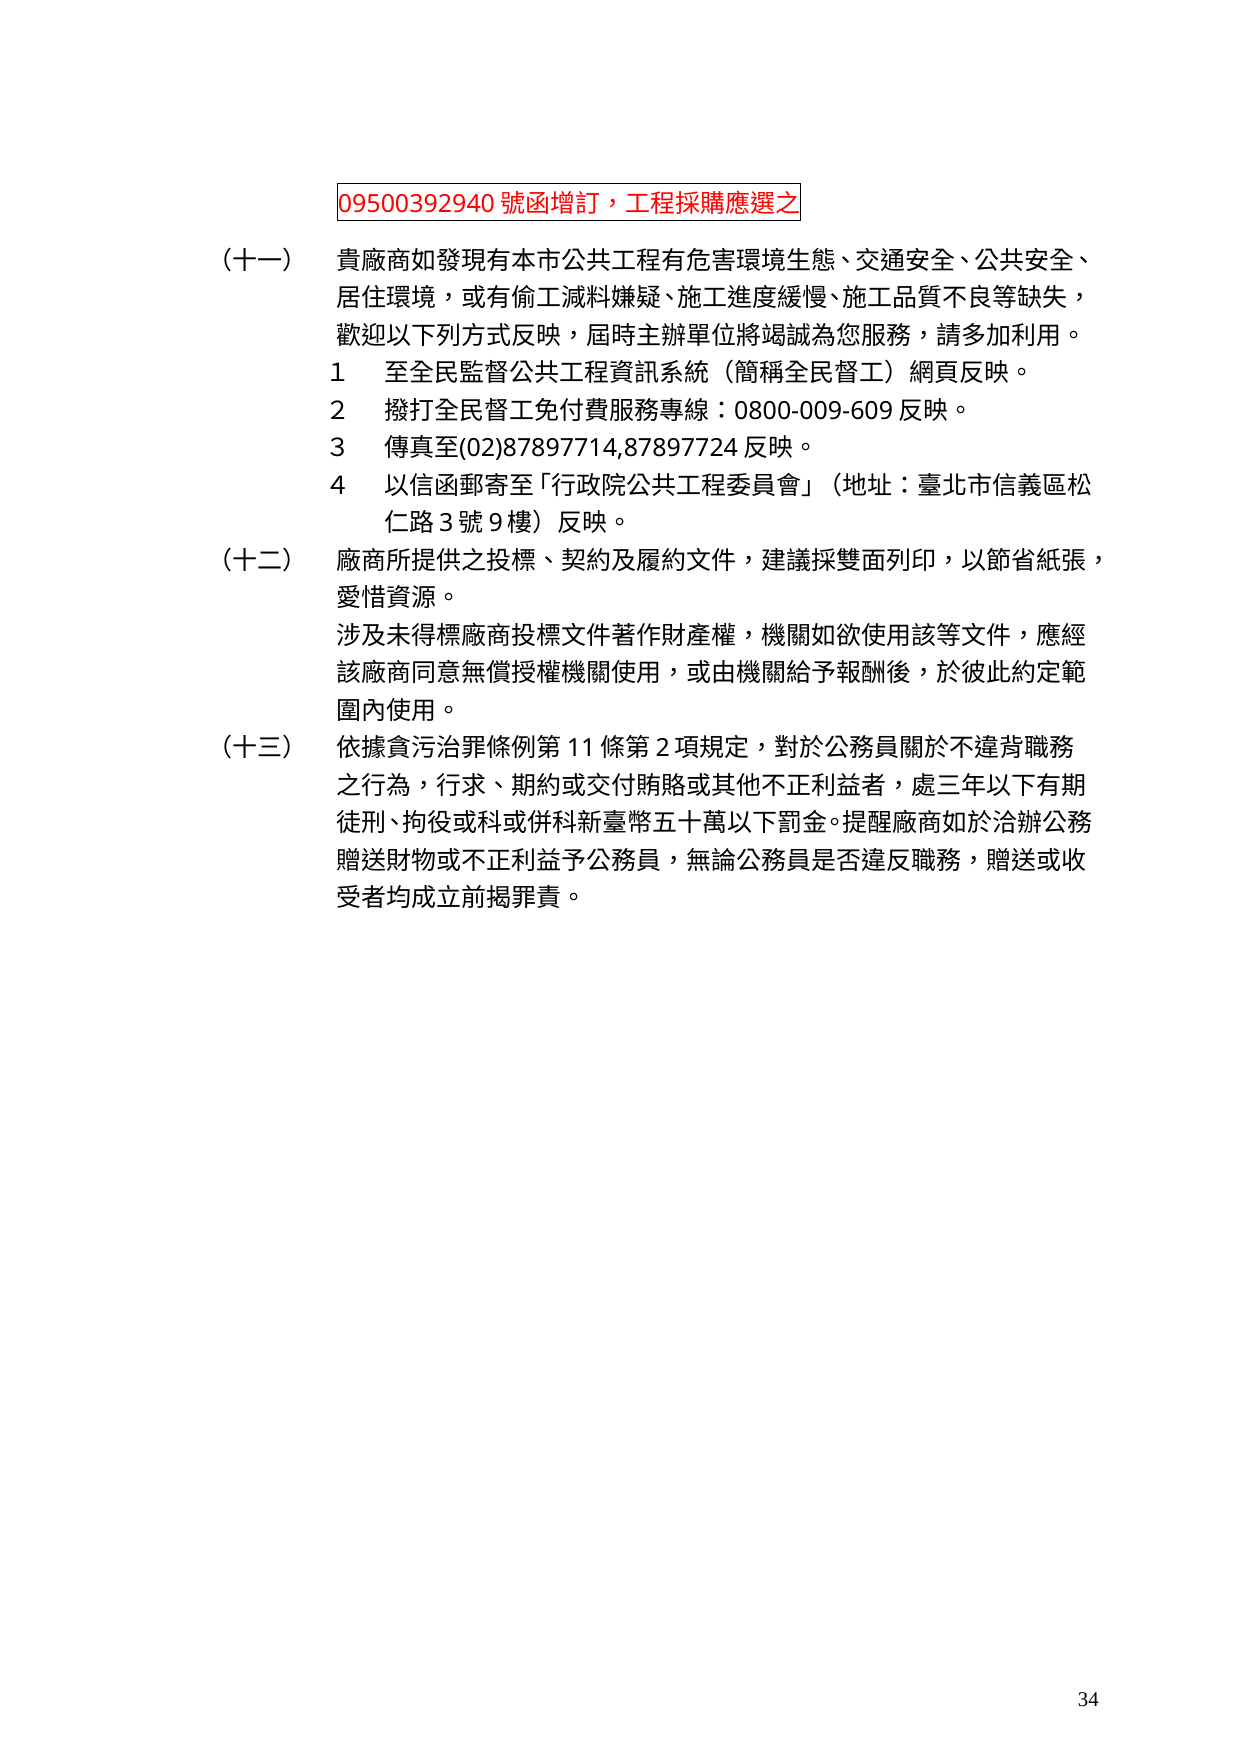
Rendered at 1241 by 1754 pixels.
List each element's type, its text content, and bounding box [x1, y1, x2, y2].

subtitle 傳真至(02)87897714,87897724反映。 [325, 427, 1092, 464]
subtitle 至全民監督公共工程資訊系統（簡稱全民督工）網頁反映。 [325, 352, 1092, 389]
subtitle 撥打全民督工免付費服務專線：0800-009-609反映。 [325, 389, 1092, 427]
subtitle 貴廠商如發現有本市公共工程有危害環境生態、交通安全、公共安全、居住環境，或有偷工減料嫌疑、施工進度緩慢、施工品質不良等缺失，歡迎以下列方式反映，屆時主辦單位將竭誠為您服務，請多加利用。 [207, 239, 1092, 352]
subtitle 依據貪污治罪條例第11條第2項規定，對於公務員關於不違背職務之行為，行求、期約或交付賄賂或其他不正利益者，處三年以下有期徒刑、拘役或科或併科新臺幣五十萬以下罰金。提醒廠商如於洽辦公務贈送財物或不正利益予公務員，無論公務員是否違反職務，贈送或收受者均成立前揭罪責。 [207, 727, 1092, 914]
subtitle 09500392940號函增訂，工程採購應選之 [207, 164, 1092, 239]
subtitle 涉及未得標廠商投標文件著作財產權，機關如欲使用該等文件，應經該廠商同意無償授權機關使用，或由機關給予報酬後，於彼此約定範圍內使用。 [337, 614, 1092, 727]
subtitle 以信函郵寄至「行政院公共工程委員會」（地址：臺北市信義區松仁路3號9樓）反映。 [325, 464, 1092, 539]
subtitle 廠商所提供之投標、契約及履約文件，建議採雙面列印，以節省紙張，愛惜資源。 [207, 539, 1092, 614]
